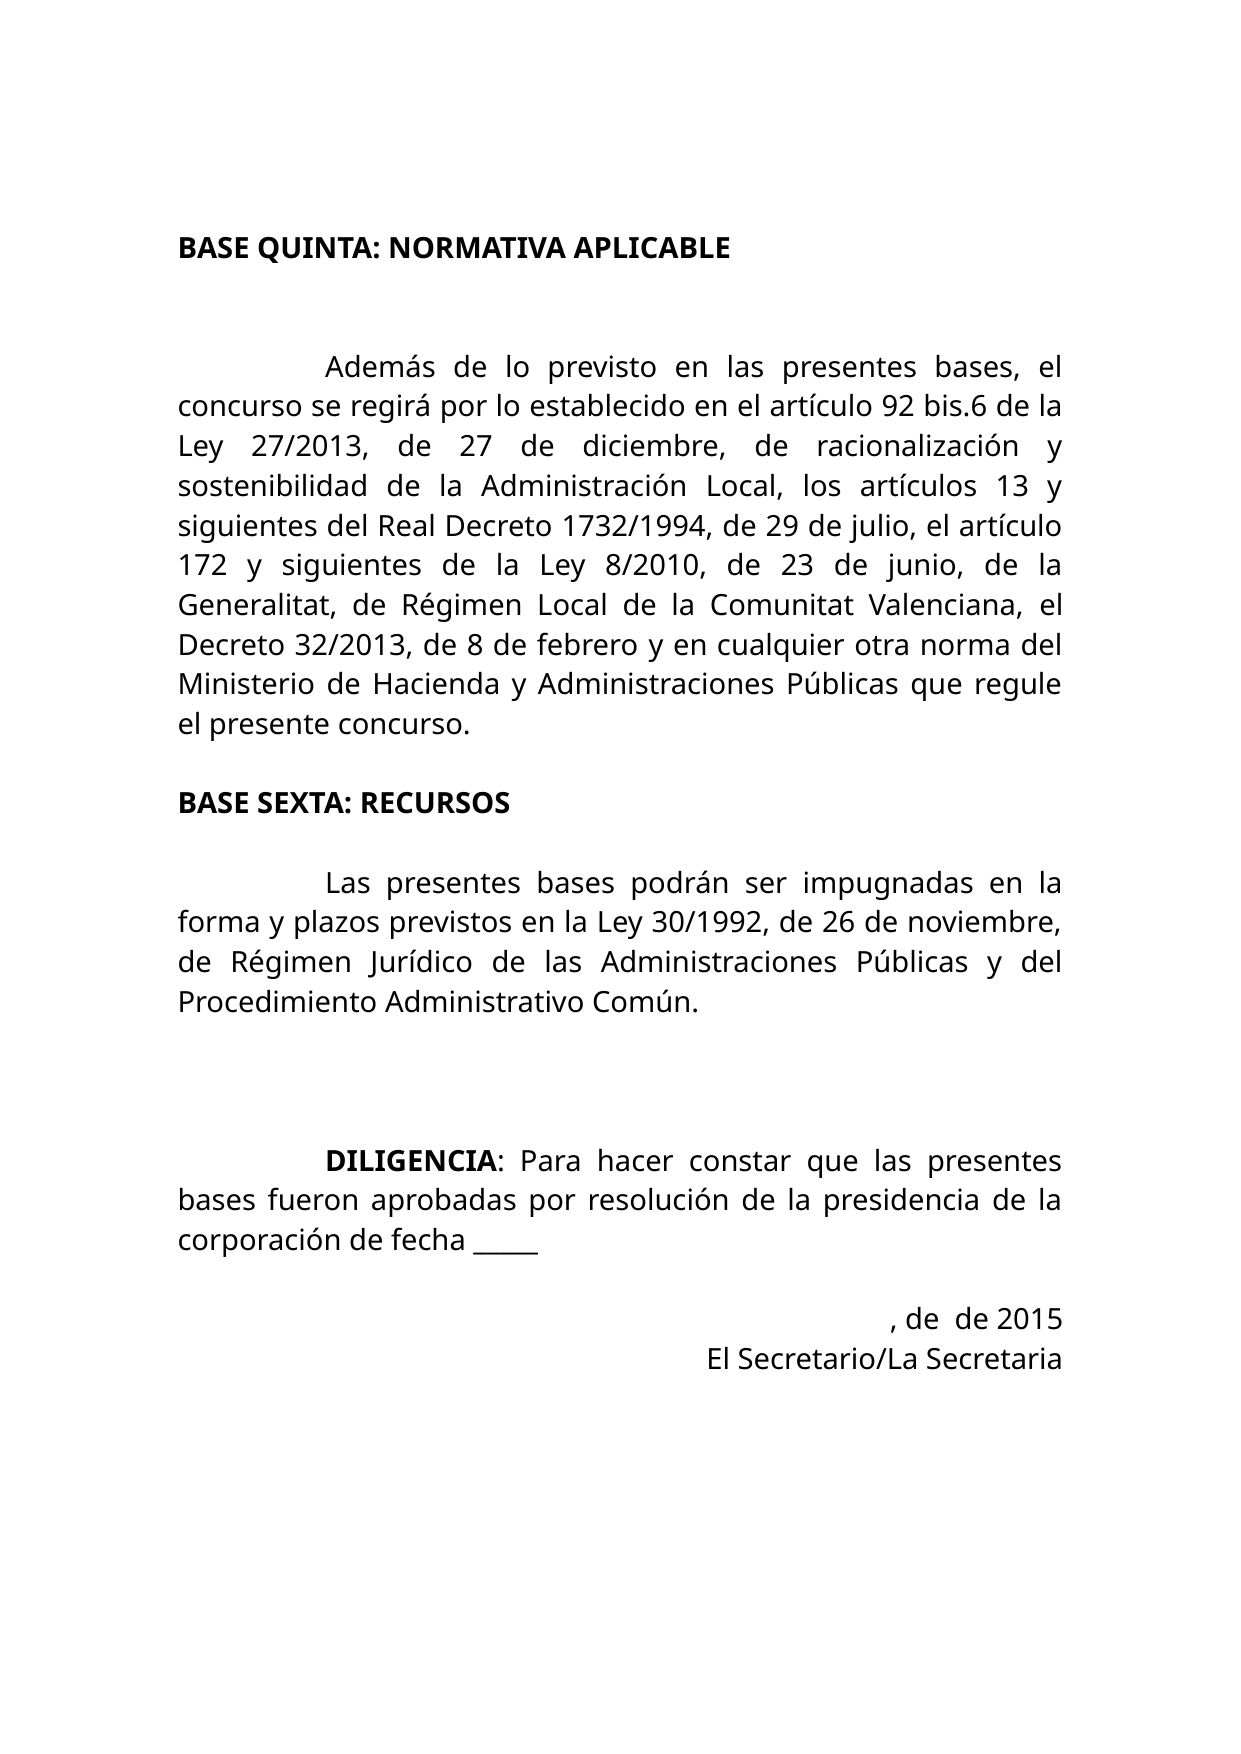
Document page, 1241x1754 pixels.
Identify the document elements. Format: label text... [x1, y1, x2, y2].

text BASE QUINTA: NORMATIVA APLICABLE [177, 227, 1063, 267]
text Las presentes bases podrán ser impugnadas en la forma y plazos previstos en la Ley 30/1992, de 26 de noviembre, de Régimen Jurídico de las Administraciones Públicas y del Procedimiento Administrativo Común. [177, 862, 1063, 1021]
text , de de 2015 [177, 1298, 1063, 1338]
text DILIGENCIA: Para hacer constar que las presentes bases fueron aprobadas por resolución de la presidencia de la corporación de fecha _____ [177, 1140, 1063, 1259]
text BASE SEXTA: RECURSOS [177, 783, 1063, 822]
text El Secretario/La Secretaria [177, 1338, 1063, 1378]
text Además de lo previsto en las presentes bases, el concurso se regirá por lo establecido en el artículo 92 bis.6 de la Ley 27/2013, de 27 de diciembre, de racionalización y sostenibilidad de la Administración Local, los artículos 13 y siguientes del Real Decreto 1732/1994, de 29 de julio, el artículo 172 y siguientes de la Ley 8/2010, de 23 de junio, de la Generalitat, de Régimen Local de la Comunitat Valenciana, el Decreto 32/2013, de 8 de febrero y en cualquier otra norma del Ministerio de Hacienda y Administraciones Públicas que regule el presente concurso. [177, 346, 1063, 743]
